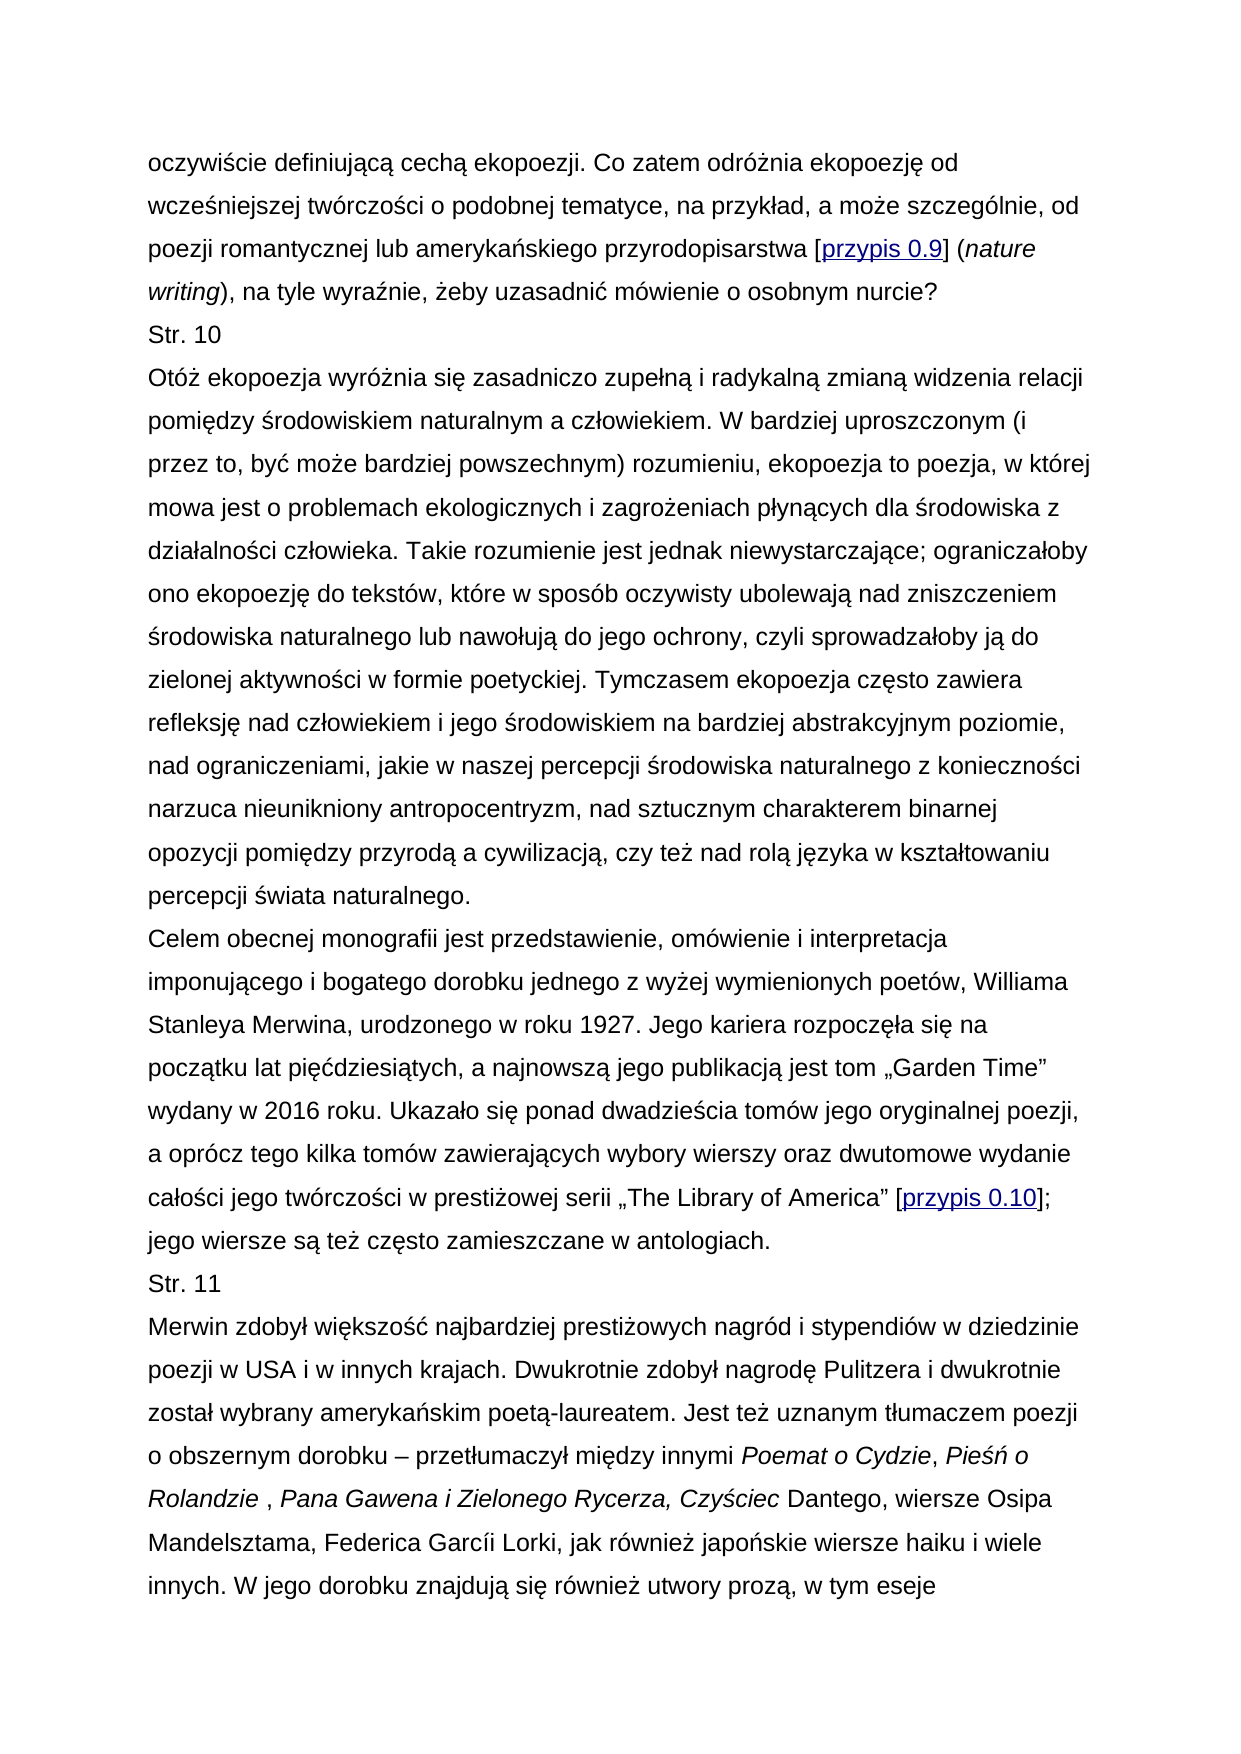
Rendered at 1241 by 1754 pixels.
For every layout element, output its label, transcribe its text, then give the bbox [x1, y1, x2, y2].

text Celem obecnej monografii jest przedstawienie, omówienie i interpretacja imponującego i bogatego dorobku jednego z wyżej wymienionych poetów, Williama Stanleya Merwina, urodzonego w roku 1927. Jego kariera rozpoczęła się na początku lat pięćdziesiątych, a najnowszą jego publikacją jest tom „Garden Time” wydany w 2016 roku. Ukazało się ponad dwadzieścia tomów jego oryginalnej poezji, a oprócz tego kilka tomów zawierających wybory wierszy oraz dwutomowe wydanie całości jego twórczości w prestiżowej serii „The Library of America” [przypis 0.10]; jego wiersze są też często zamieszczane w antologiach. [148, 924, 1093, 1254]
text Str. 10 [148, 320, 1093, 349]
text Otóż ekopoezja wyróżnia się zasadniczo zupełną i radykalną zmianą widzenia relacji pomiędzy środowiskiem naturalnym a człowiekiem. W bardziej uproszczonym (i przez to, być może bardziej powszechnym) rozumieniu, ekopoezja to poezja, w której mowa jest o problemach ekologicznych i zagrożeniach płynących dla środowiska z działalności człowieka. Takie rozumienie jest jednak niewystarczające; ograniczałoby ono ekopoezję do tekstów, które w sposób oczywisty ubolewają nad zniszczeniem środowiska naturalnego lub nawołują do jego ochrony, czyli sprowadzałoby ją do zielonej aktywności w formie poetyckiej. Tymczasem ekopoezja często zawiera refleksję nad człowiekiem i jego środowiskiem na bardziej abstrakcyjnym poziomie, nad ograniczeniami, jakie w naszej percepcji środowiska naturalnego z konieczności narzuca nieunikniony antropocentryzm, nad sztucznym charakterem binarnej opozycji pomiędzy przyrodą a cywilizacją, czy też nad rolą języka w kształtowaniu percepcji świata naturalnego. [148, 363, 1093, 909]
text Merwin zdobył większość najbardziej prestiżowych nagród i stypendiów w dziedzinie poezji w USA i w innych krajach. Dwukrotnie zdobył nagrodę Pulitzera i dwukrotnie został wybrany amerykańskim poetą-laureatem. Jest też uznanym tłumaczem poezji o obszernym dorobku – przetłumaczył między innymi Poemat o Cydzie, Pieśń o Rolandzie , Pana Gawena i Zielonego Rycerza, Czyściec Dantego, wiersze Osipa Mandelsztama, Federica Garcíi Lorki, jak również japońskie wiersze haiku i wiele innych. W jego dorobku znajdują się również utwory prozą, w tym eseje [148, 1312, 1093, 1599]
text Str. 11 [148, 1269, 1093, 1298]
text oczywiście definiującą cechą ekopoezji. Co zatem odróżnia ekopoezję od wcześniejszej twórczości o podobnej tematyce, na przykład, a może szczególnie, od poezji romantycznej lub amerykańskiego przyrodopisarstwa [przypis 0.9] (nature writing), na tyle wyraźnie, żeby uzasadnić mówienie o osobnym nurcie? [148, 148, 1093, 306]
